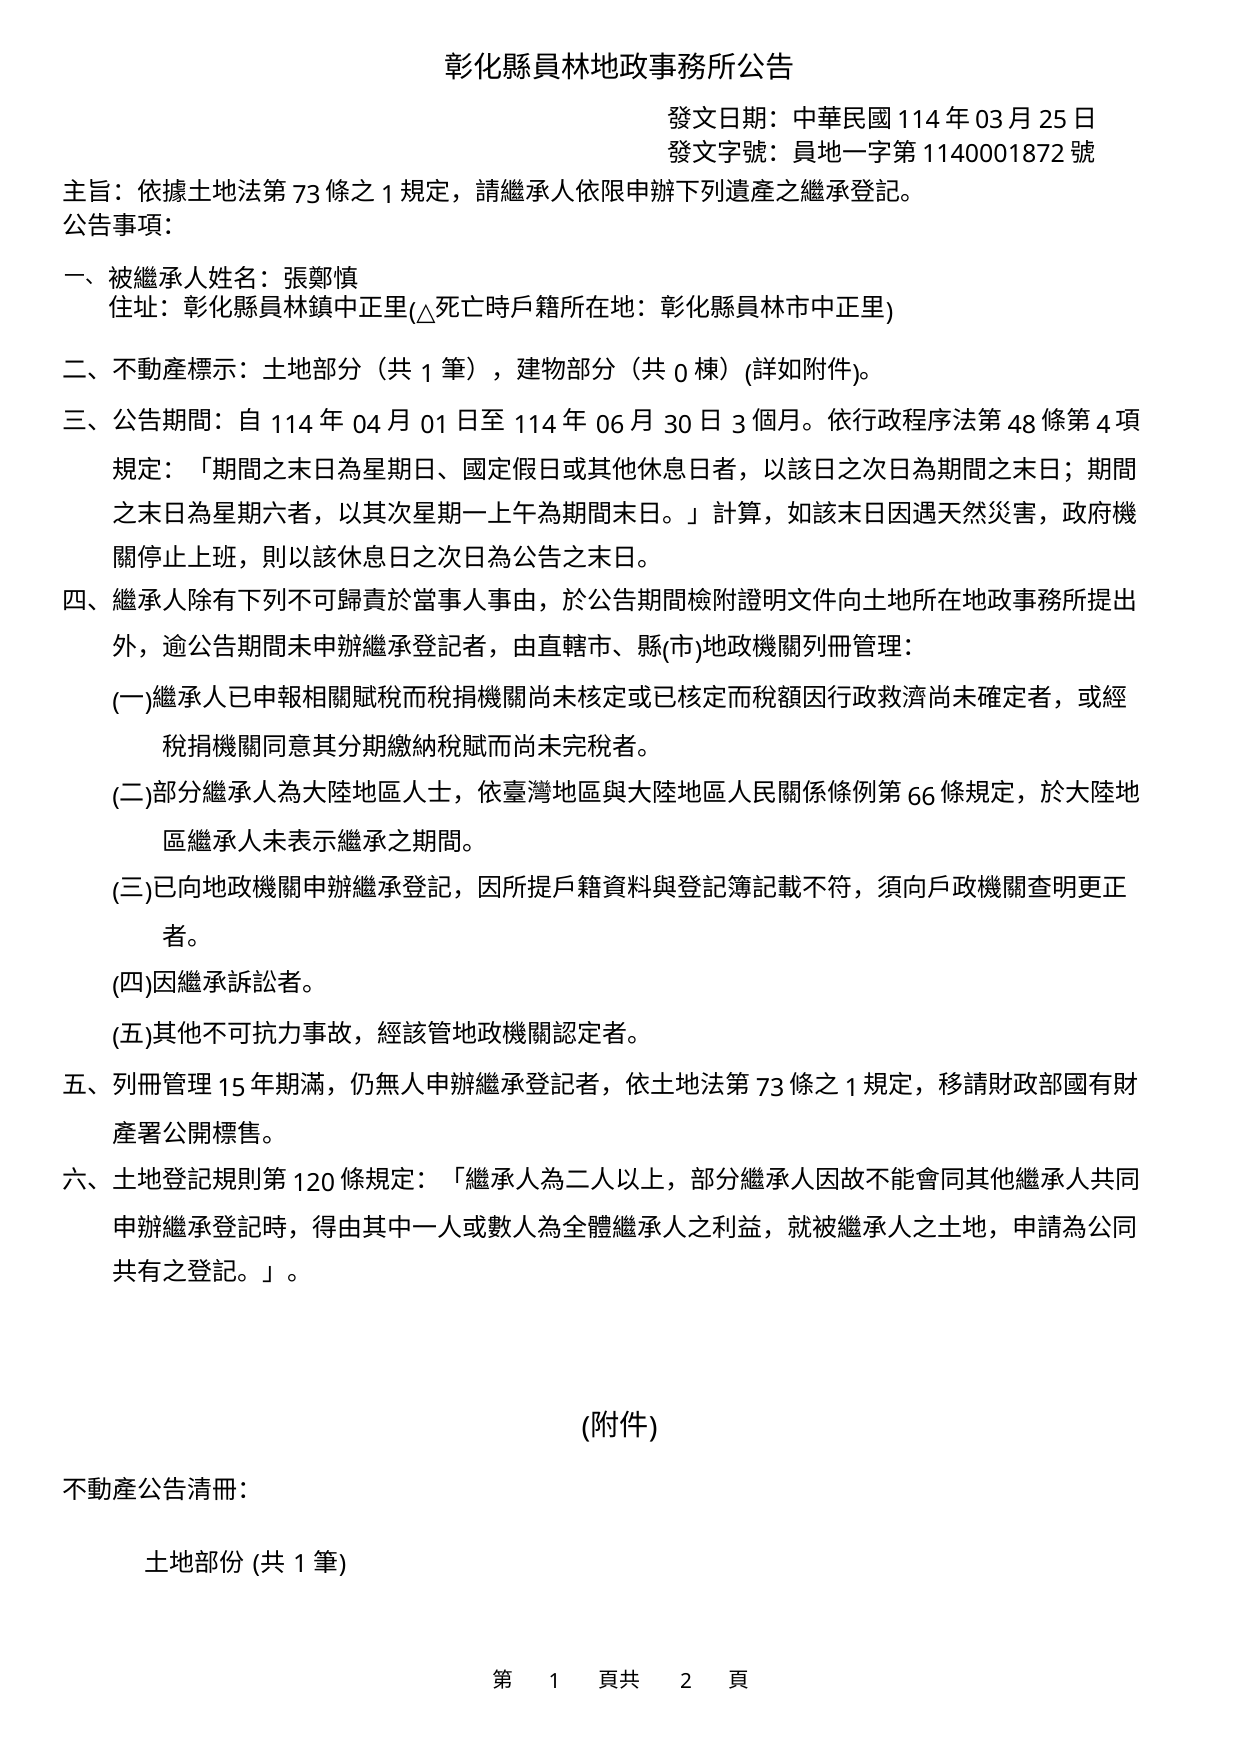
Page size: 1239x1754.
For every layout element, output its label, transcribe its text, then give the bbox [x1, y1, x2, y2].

table_cell [585, 1600, 653, 1660]
table_cell [0, 1660, 62, 1701]
table_cell [0, 177, 62, 264]
table_cell [109, 95, 482, 177]
table_cell [1177, 315, 1239, 356]
table_cell [0, 315, 62, 356]
table_cell [523, 1600, 585, 1660]
table_cell [1177, 356, 1239, 1354]
table_header [109, 0, 482, 41]
table_cell [1177, 41, 1239, 94]
table_cell [0, 1456, 62, 1528]
table_cell [667, 1355, 718, 1395]
table_cell 二、不動產標示：土地部分（共 1 筆），建物部分（共 0 棟）(詳如附件)。 三、公告期間：自 114 年 04 月 01 日至 114 年 06 月 30 日 3 個月。依行政程序法第48條第4項 規定：「期間之末日為星期日、國定假日或其他休息日者，以該日之次日為期間之末日；期間 之末日為星期六者，以其次星期一上午為期間末日。」計算，如該末日因遇天然災害，政府機 關停止上班，則以該休息日之次日為公告之末日。 四、繼承人除有下列不可歸責於當事人事由，於公告期間檢附證明文件向土地所在地政事務所提出 外，逾公告期間未申辦繼承登記者，由直轄市、縣(市)地政機關列冊管理： (一)繼承人已申報相關賦稅而稅捐機關尚未核定或已核定而稅額因行政救濟尚未確定者，或經 稅捐機關同意其分期繳納稅賦而尚未完稅者。 (二)部分繼承人為大陸地區人士，依臺灣地區與大陸地區人民關係條例第66條規定，於大陸地 區繼承人未表示繼承之期間。 (三)已向地政機關申辦繼承登記，因所提戶籍資料與登記簿記載不符，須向戶政機關查明更正 者。 (四)因繼承訴訟者。 (五)其他不可抗力事故，經該管地政機關認定者。 五、列冊管理15年期滿，仍無人申辦繼承登記者，依土地法第73條之1規定，移請財政部國有財 產署公開標售。 六、土地登記規則第120條規定：「繼承人為二人以上，部分繼承人因故不能會同其他繼承人共同 申辦繼承登記時，得由其中一人或數人為全體繼承人之利益，就被繼承人之土地，申請為公同 共有之登記。」。 [62, 356, 1177, 1354]
table_cell 一、 [62, 264, 109, 315]
table_cell [1177, 1456, 1239, 1528]
table_cell [62, 315, 109, 356]
table_header [62, 0, 109, 41]
table_header [523, 0, 585, 41]
table_header [1177, 0, 1239, 41]
table_cell 第 [483, 1660, 523, 1701]
table_cell [653, 1355, 667, 1395]
table_cell [759, 1600, 1177, 1660]
table_cell [109, 1660, 482, 1701]
table_cell 彰化縣員林地政事務所公告 [62, 41, 1177, 94]
table_cell [667, 1600, 718, 1660]
table_cell [1177, 177, 1239, 264]
table_cell [62, 95, 109, 177]
table_cell [0, 95, 62, 177]
table_cell [1177, 1660, 1239, 1701]
table_cell [759, 1660, 1177, 1701]
table_cell 頁 [718, 1660, 759, 1701]
table_header [667, 0, 718, 41]
table_cell [1177, 1529, 1239, 1600]
table_cell [0, 1529, 62, 1600]
table_cell [1177, 95, 1239, 177]
table_header [585, 0, 653, 41]
table_header [653, 0, 667, 41]
table_cell 不動產公告清冊： [62, 1456, 1177, 1528]
table_cell [0, 356, 62, 1354]
table_header [718, 0, 759, 41]
table_cell [62, 1660, 109, 1701]
table_cell [0, 264, 62, 315]
table_cell [523, 95, 585, 177]
table_cell [62, 1600, 109, 1660]
table_cell 土地部份 (共 1 筆) [62, 1529, 1177, 1600]
table_cell (附件) [62, 1395, 1177, 1456]
table_cell [1177, 1395, 1239, 1456]
table_cell [0, 1395, 62, 1456]
table_header [483, 0, 523, 41]
table_cell 2 [653, 1660, 718, 1701]
table_cell [718, 1600, 759, 1660]
table_cell [585, 1355, 653, 1395]
table_cell 主旨：依據土地法第73條之1規定，請繼承人依限申辦下列遺產之繼承登記。 公告事項： [62, 177, 1177, 264]
table_header [759, 0, 1177, 41]
table_cell [109, 1600, 482, 1660]
table_cell [0, 41, 62, 94]
table_cell [109, 1355, 482, 1395]
table_cell [483, 1600, 523, 1660]
table_cell [585, 95, 653, 177]
table_cell [759, 1355, 1177, 1395]
table_cell [0, 1600, 62, 1660]
table_cell [653, 1600, 667, 1660]
table_cell [483, 1355, 523, 1395]
table_cell [653, 95, 667, 177]
table_cell 1 [523, 1660, 585, 1701]
table_cell [1177, 1600, 1239, 1660]
table_cell [523, 1355, 585, 1395]
table_cell 被繼承人姓名：張鄭慎 住址：彰化縣員林鎮中正里(△死亡時戶籍所在地：彰化縣員林市中正里) [109, 264, 1177, 356]
table_cell [1177, 1355, 1239, 1395]
table_cell 頁共 [585, 1660, 653, 1701]
table_header [0, 0, 62, 41]
table_cell [62, 1355, 109, 1395]
table_cell [1177, 264, 1239, 315]
table_cell [0, 1355, 62, 1395]
table_cell 發文日期：中華民國114年03月25日 發文字號：員地一字第1140001872號 [667, 95, 1177, 177]
table_cell [483, 95, 523, 177]
table_cell [718, 1355, 759, 1395]
